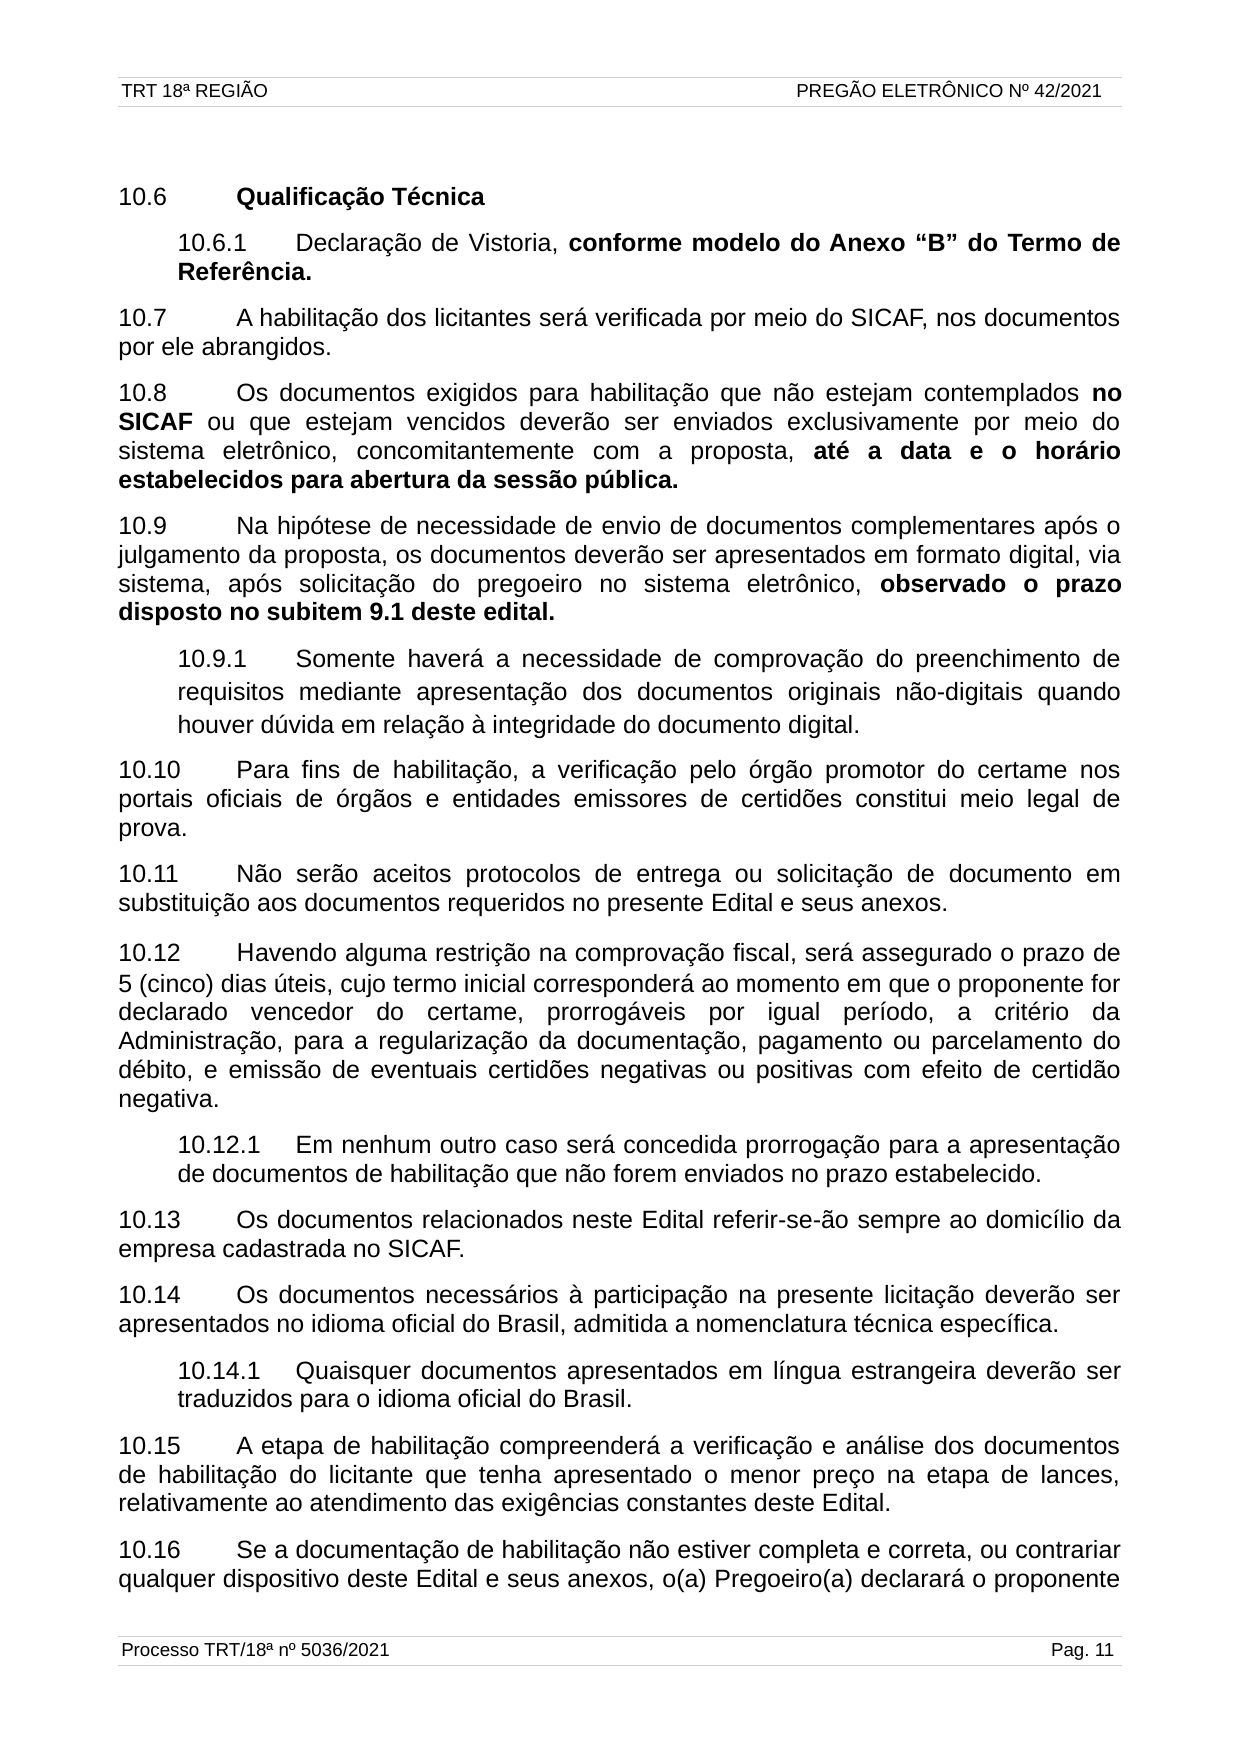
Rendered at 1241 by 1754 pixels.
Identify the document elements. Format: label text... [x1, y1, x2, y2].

text 10.14.1 Quaisquer documentos apresentados em língua estrangeira deverão ser traduzidos para o idioma oficial do Brasil. [177, 1356, 1122, 1413]
list 10.6.1 Declaração de Vistoria, conforme modelo do Anexo “B” do Termo de Referência. [177, 228, 1122, 286]
text 10.7 A habilitação dos licitantes será verificada por meio do SICAF, nos documentos por ele abrangidos. [118, 303, 1122, 361]
text 10.16 Se a documentação de habilitação não estiver completa e correta, ou contrariar qualquer dispositivo deste Edital e seus anexos, o(a) Pregoeiro(a) declarará o proponente [118, 1535, 1122, 1592]
text 10.14 Os documentos necessários à participação na presente licitação deverão ser apresentados no idioma oficial do Brasil, admitida a nomenclatura técnica específica. [118, 1281, 1122, 1338]
text 10.12.1 Em nenhum outro caso será concedida prorrogação para a apresentação de documentos de habilitação que não forem enviados no prazo estabelecido. [177, 1130, 1122, 1188]
text 10.9 Na hipótese de necessidade de envio de documentos complementares após o julgamento da proposta, os documentos deverão ser apresentados em formato digital, via sistema, após solicitação do pregoeiro no sistema eletrônico, observado o prazo disposto no subitem 9.1 deste edital. [118, 511, 1122, 626]
text 10.12 Havendo alguma restrição na comprovação fiscal, será assegurado o prazo de 5 (cinco) dias úteis, cujo termo inicial corresponderá ao momento em que o proponente for declarado vencedor do certame, prorrogáveis por igual período, a critério da Administração, para a regularização da documentação, pagamento ou parcelamento do débito, e emissão de eventuais certidões negativas ou positivas com efeito de certidão negativa. [118, 934, 1122, 1112]
text 10.10 Para fins de habilitação, a verificação pelo órgão promotor do certame nos portais oficiais de órgãos e entidades emissores de certidões constitui meio legal de prova. [118, 755, 1122, 842]
text 10.8 Os documentos exigidos para habilitação que não estejam contemplados no SICAF ou que estejam vencidos deverão ser enviados exclusivamente por meio do sistema eletrônico, concomitantemente com a proposta, até a data e o horário estabelecidos para abertura da sessão pública. [118, 378, 1122, 493]
text 10.15 A etapa de habilitação compreenderá a verificação e análise dos documentos de habilitação do licitante que tenha apresentado o menor preço na etapa de lances, relativamente ao atendimento das exigências constantes deste Edital. [118, 1431, 1122, 1517]
text 10.13 Os documentos relacionados neste Edital referir-se-ão sempre ao domicílio da empresa cadastrada no SICAF. [118, 1205, 1122, 1263]
list 10.9.1 Somente haverá a necessidade de comprovação do preenchimento de requisitos mediante apresentação dos documentos originais não-digitais quando houver dúvida em relação à integridade do documento digital. [177, 644, 1122, 739]
list 10.6 Qualificação Técnica [118, 182, 1122, 210]
text 10.11 Não serão aceitos protocolos de entrega ou solicitação de documento em substituição aos documentos requeridos no presente Edital e seus anexos. [118, 859, 1122, 917]
